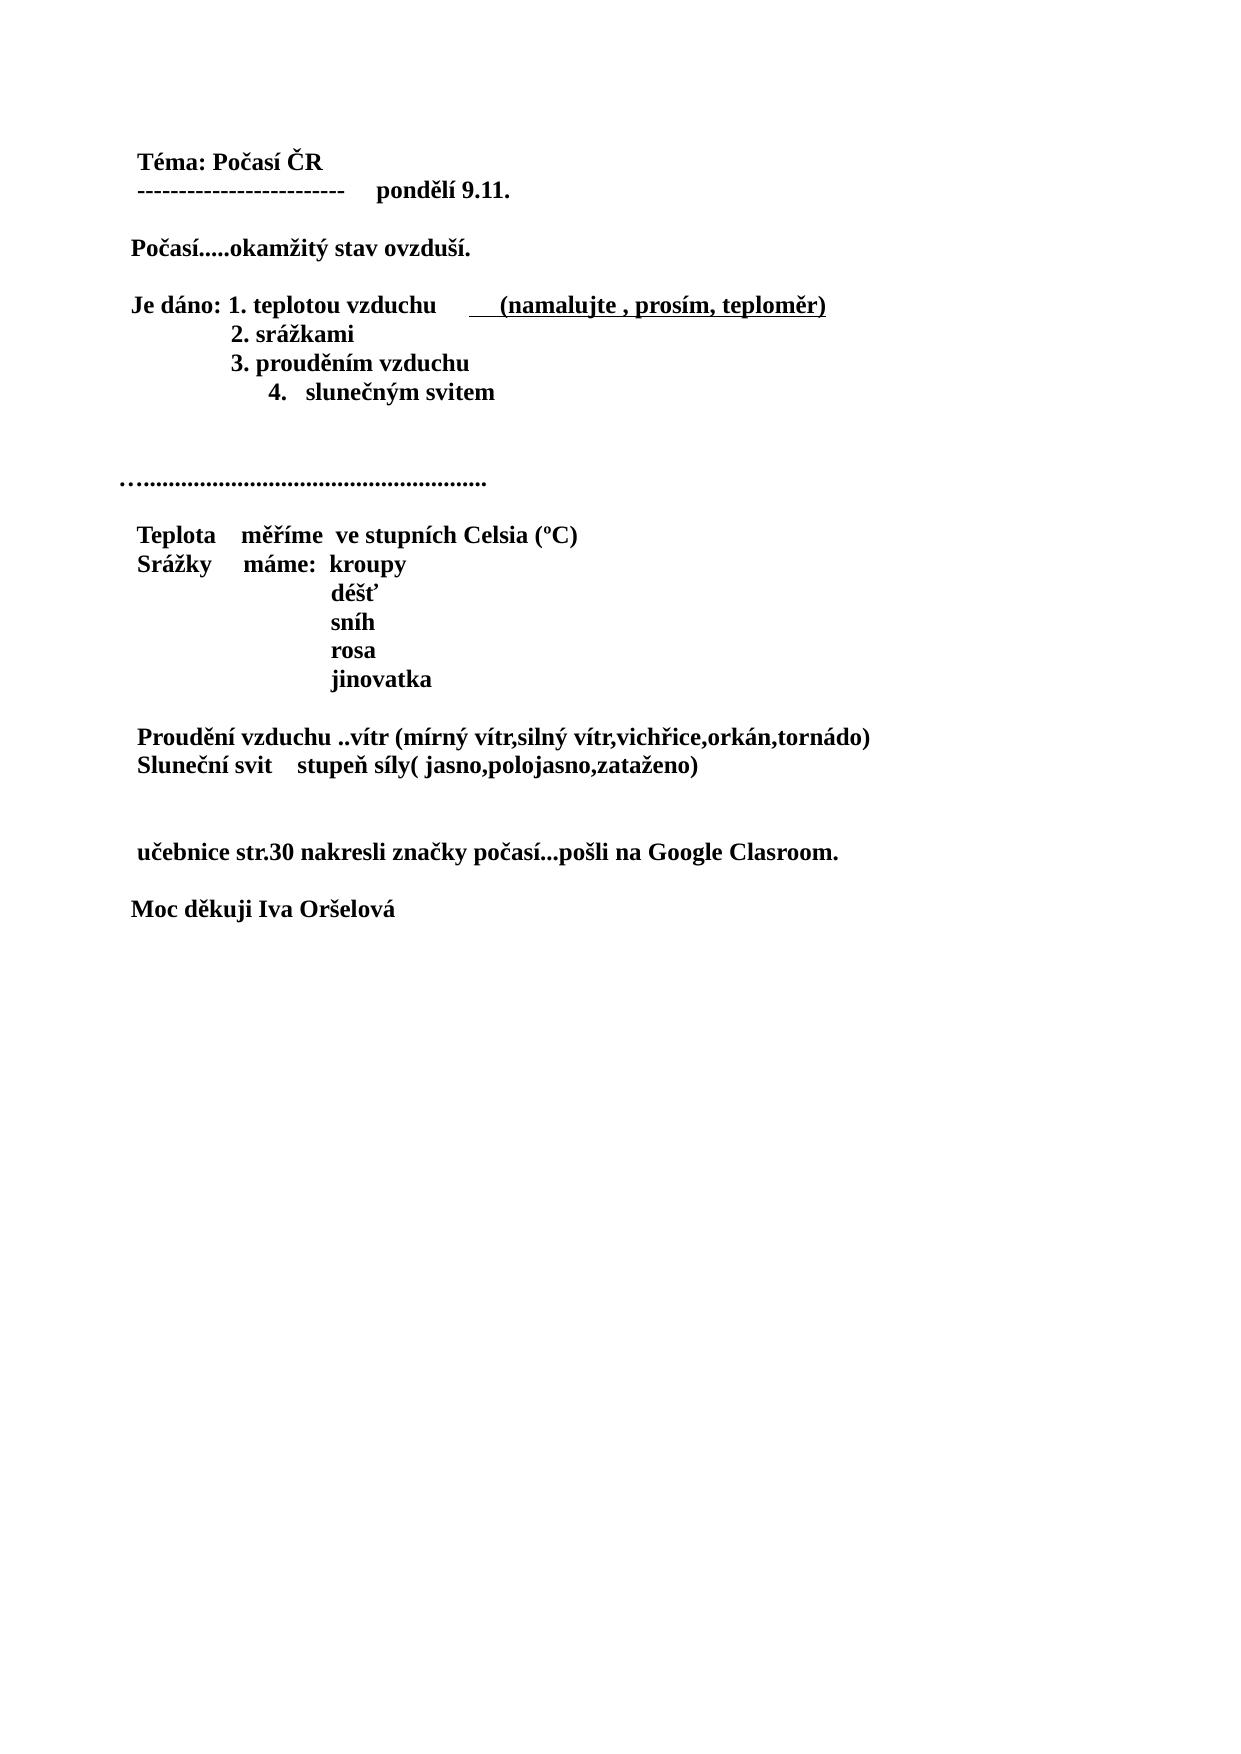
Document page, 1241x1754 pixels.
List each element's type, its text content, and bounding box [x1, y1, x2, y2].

text jinovatka [118, 664, 1122, 693]
text ------------------------- pondělí 9.11. [118, 176, 1122, 204]
list slunečným svitem [268, 377, 1122, 406]
text Srážky máme: kroupy [118, 549, 1122, 578]
text 2. srážkami [118, 319, 1122, 348]
text Sluneční svit stupeň síly( jasno,polojasno,zataženo) [118, 751, 1122, 779]
text …....................................................... [118, 463, 1122, 492]
text déšť [118, 578, 1122, 607]
text Je dáno: 1. teplotou vzduchu (namalujte , prosím, teploměr) [118, 291, 1122, 319]
text sníh [118, 607, 1122, 636]
text učebnice str.30 nakresli značky počasí...pošli na Google Clasroom. [118, 837, 1122, 866]
text Moc děkuji Iva Oršelová [118, 894, 1122, 923]
text Počasí.....okamžitý stav ovzduší. [118, 233, 1122, 262]
text Teplota měříme ve stupních Celsia (ºC) [118, 521, 1122, 549]
text rosa [118, 636, 1122, 664]
text 3. prouděním vzduchu [118, 348, 1122, 377]
text Téma: Počasí ČR [118, 147, 1122, 176]
text Proudění vzduchu ..vítr (mírný vítr,silný vítr,vichřice,orkán,tornádo) [118, 722, 1122, 751]
